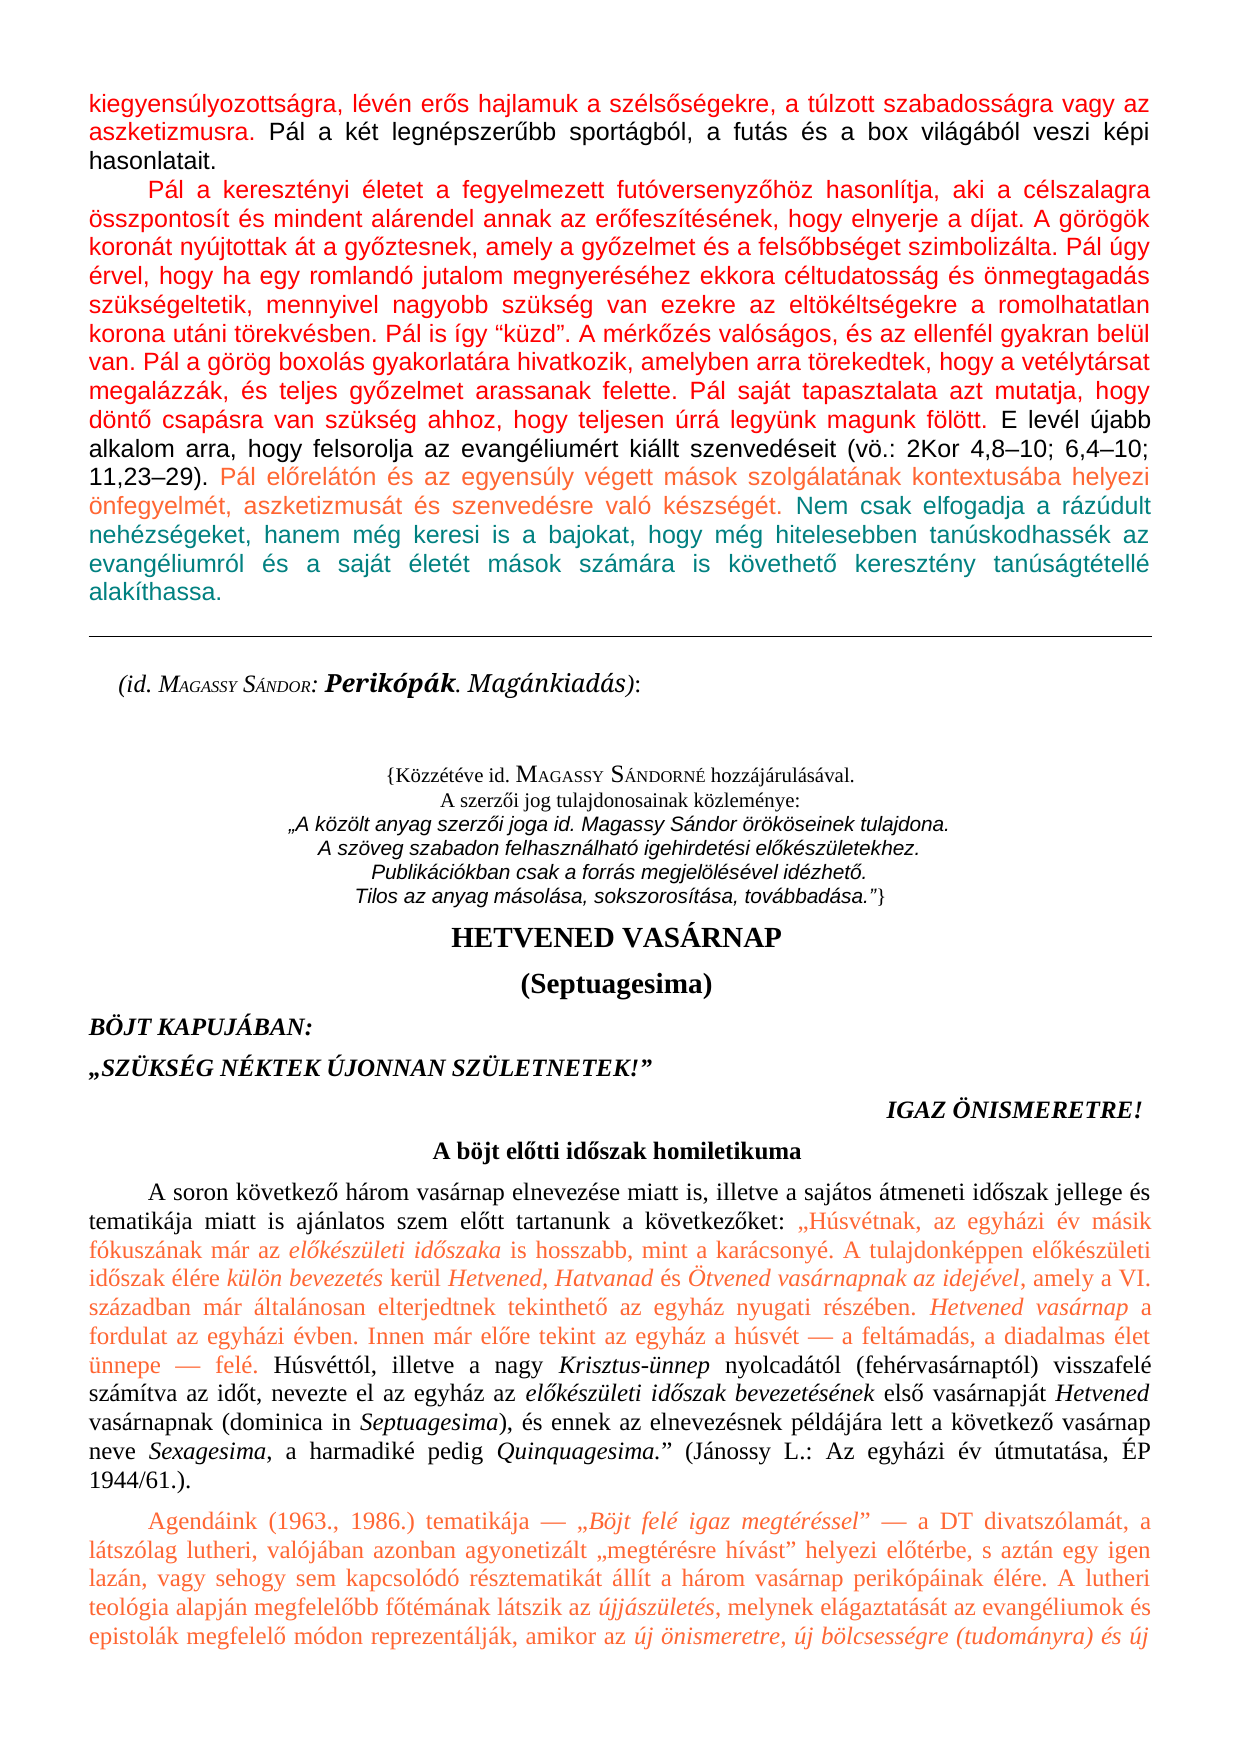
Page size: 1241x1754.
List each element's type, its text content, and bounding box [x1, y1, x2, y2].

text kiegyensúlyozottságra, lévén erős hajlamuk a szélsőségekre, a túlzott szabadosságra vagy az aszketizmusra. Pál a két legnépszerűbb sportágból, a futás és a box világából veszi képi hasonlatait. [88, 88, 1152, 175]
text {Közzétéve id. Magassy Sándorné hozzájárulásával. A szerzői jog tulajdonosainak közleménye: „A közölt anyag szerzői joga id. Magassy Sándor örököseinek tulajdona. A szöveg szabadon felhasználható igehirdetési előkészületekhez. Publikációkban csak a forrás megjelölésével idézhető. Tilos az anyag másolása, sokszorosítása, továbbadása.”} [88, 759, 1152, 908]
subtitle BÖJT KAPUJÁBAN: [88, 1012, 1152, 1041]
text Agendáink (1963., 1986.) tematikája ― „Böjt felé igaz megtéréssel” ― a DT divatszólamát, a látszólag lutheri, valójában azonban agyonetizált „megtérésre hívást” helyezi előtérbe, s aztán egy igen lazán, vagy sehogy sem kapcsolódó résztematikát állít a három vasárnap perikópáinak élére. A lutheri teológia alapján megfelelőbb főtémának látszik az újjászületés, melynek elágaztatását az evangéliumok és epistolák megfelelő módon reprezentálják, amikor az új önismeretre, új bölcsességre (tudományra) és új [88, 1506, 1152, 1650]
subtitle HETVENED VASÁRNAP [88, 920, 1152, 954]
subtitle „SZÜKSÉG NÉKTEK ÚJONNAN SZÜLETNETEK!” [88, 1053, 1152, 1082]
subtitle IGAZ ÖNISMERETRE! [88, 1095, 1152, 1123]
subtitle (Septuagesima) [88, 966, 1152, 1000]
text Pál a keresztényi életet a fegyelmezett futóversenyzőhöz hasonlítja, aki a célszalagra összpontosít és mindent alárendel annak az erőfeszítésének, hogy elnyerje a díjat. A görögök koronát nyújtottak át a győztesnek, amely a győzelmet és a felsőbbséget szimbolizálta. Pál úgy érvel, hogy ha egy romlandó jutalom megnyeréséhez ekkora céltudatosság és önmegtagadás szükségeltetik, mennyivel nagyobb szükség van ezekre az eltökéltségekre a romolhatatlan korona utáni törekvésben. Pál is így “küzd”. A mérkőzés valóságos, és az ellenfél gyakran belül van. Pál a görög boxolás gyakorlatára hivatkozik, amelyben arra törekedtek, hogy a vetélytársat megalázzák, és teljes győzelmet arassanak felette. Pál saját tapasztalata azt mutatja, hogy döntő csapásra van szükség ahhoz, hogy teljesen úrrá legyünk magunk fölött. E levél újabb alkalom arra, hogy felsorolja az evangéliumért kiállt szenvedéseit (vö.: 2Kor 4,8–10; 6,4–10; 11,23–29). Pál előrelátón és az egyensúly végett mások szolgálatának kontextusába helyezi önfegyelmét, aszketizmusát és szenvedésre való készségét. Nem csak elfogadja a rázúdult nehézségeket, hanem még keresi is a bajokat, hogy még hitelesebben tanúskodhassék az evangéliumról és a saját életét mások számára is követhető keresztény tanúságtétellé alakíthassa. [88, 175, 1152, 606]
text (id. Magassy Sándor: Perikópák. Magánkiadás): [88, 637, 1152, 729]
text A soron következő három vasárnap elnevezése miatt is, illetve a sajátos átmeneti időszak jellege és tematikája miatt is ajánlatos szem előtt tartanunk a következőket: „Húsvétnak, az egyházi év másik fókuszának már az előkészületi időszaka is hosszabb, mint a karácsonyé. A tulajdonképpen előkészületi időszak élére külön bevezetés kerül Hetvened, Hatvanad és Ötvened vasárnapnak az idejével, amely a VI. században már általánosan elterjedtnek tekinthető az egyház nyugati részében. Hetvened vasárnap a fordulat az egyházi évben. Innen már előre tekint az egyház a húsvét ― a feltámadás, a diadalmas élet ünnepe ― felé. Húsvéttól, illetve a nagy Krisztus-ünnep nyolcadától (fehérvasárnaptól) visszafelé számítva az időt, nevezte el az egyház az előkészületi időszak bevezetésének első vasárnapját Hetvened vasárnapnak (dominica in Septuagesima), és ennek az elnevezésnek példájára lett a következő vasárnap neve Sexagesima, a harmadiké pedig Quinquagesima.” (Jánossy L.: Az egyházi év útmutatása, ÉP 1944/61.). [88, 1177, 1152, 1493]
subtitle A böjt előtti időszak homiletikuma [88, 1136, 1152, 1165]
